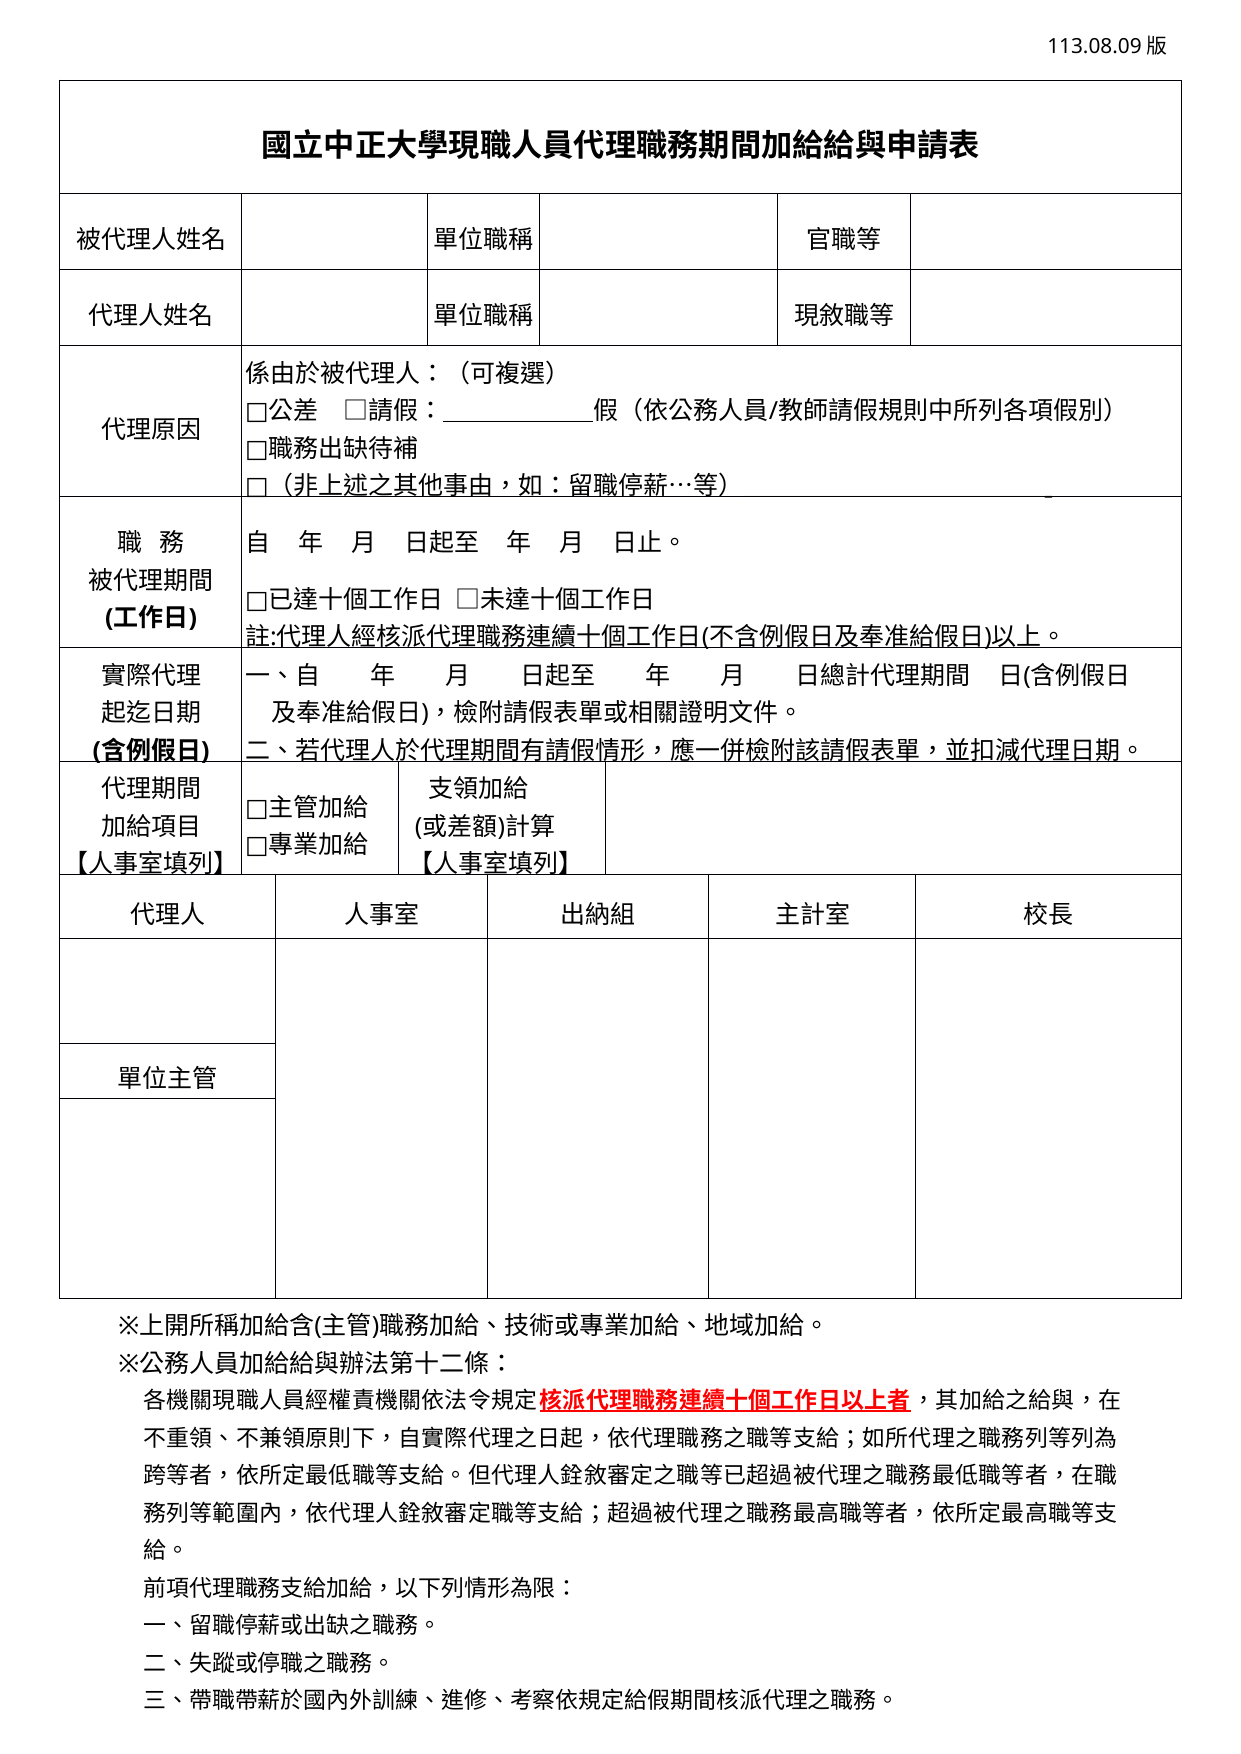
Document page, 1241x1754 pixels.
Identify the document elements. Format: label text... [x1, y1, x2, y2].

table_cell [242, 270, 427, 345]
text 前項代理職務支給加給，以下列情形為限： [143, 1561, 1122, 1599]
table_cell 自 年 月 日起至 年 月 日止。 □已達十個工作日 □未達十個工作日 註:代理人經核派代理職務連續十個工作日(不含例假日及奉准給假日)以上。 [242, 497, 1181, 647]
table_cell 係由於被代理人：（可複選） □公差 □請假：＿＿＿＿＿＿假（依公務人員/教師請假規則中所列各項假別） □職務出缺待補 □（非上述之其他事由，如：留職停薪…等）＿＿＿＿＿＿＿＿＿＿＿＿ˍ [242, 346, 1181, 496]
text 二、失蹤或停職之職務。 [143, 1636, 1122, 1674]
table_cell 代理人姓名 [60, 270, 241, 345]
table_cell [709, 939, 915, 1298]
table_cell 支領加給 (或差額)計算 【人事室填列】 [399, 762, 605, 874]
table_cell [916, 939, 1181, 1298]
table_cell [276, 939, 487, 1298]
text 各機關現職人員經權責機關依法令規定核派代理職務連續十個工作日以上者，其加給之給與，在不重領、不兼領原則下，自實際代理之日起，依代理職務之職等支給；如所代理之職務列等列為跨等者，依所定最低職等支給。但代理人銓敘審定之職等已超過被代理之職務最低職等者，在職務列等範圍內，依代理人銓敘審定職等支給；超過被代理之職務最高職等者，依所定最高職等支給。 [143, 1374, 1122, 1561]
table_header 國立中正大學現職人員代理職務期間加給給與申請表 [60, 81, 1181, 193]
text 三、帶職帶薪於國內外訓練、進修、考察依規定給假期間核派代理之職務。 [143, 1674, 1122, 1711]
table_cell 單位職稱 [428, 194, 539, 269]
table_cell 現敘職等 [778, 270, 910, 345]
table_cell 人事室 [276, 875, 487, 938]
table_cell [242, 194, 427, 269]
table_cell 代理期間 加給項目 【人事室填列】 [60, 762, 241, 874]
table_cell 單位職稱 [428, 270, 539, 345]
table_cell [60, 1099, 275, 1298]
table_cell [911, 194, 1181, 269]
text ※上開所稱加給含(主管)職務加給、技術或專業加給、地域加給。 [118, 1299, 1122, 1336]
table_cell [911, 270, 1181, 345]
table_cell [606, 762, 1181, 874]
table_cell 實際代理 起迄日期 (含例假日) [60, 648, 241, 761]
table_cell [540, 270, 777, 345]
table_cell 被代理人姓名 [60, 194, 241, 269]
table_cell 一、自 年 月 日起至 年 月 日總計代理期間 日(含例假日 及奉准給假日)，檢附請假表單或相關證明文件。 二、若代理人於代理期間有請假情形，應一併檢附該請假表單，並扣減代理日期。 [242, 648, 1181, 761]
text ※公務人員加給給與辦法第十二條： [118, 1336, 1122, 1374]
text 一、留職停薪或出缺之職務。 [143, 1599, 1122, 1636]
table_cell □主管加給 □專業加給 [242, 762, 398, 874]
table_cell 官職等 [778, 194, 910, 269]
table_cell [540, 194, 777, 269]
table_cell 單位主管 [60, 1044, 275, 1098]
table_cell [488, 939, 708, 1298]
table_cell 代理人 [60, 875, 275, 938]
table_cell 出納組 [488, 875, 708, 938]
table_cell 職 務 被代理期間 (工作日) [60, 497, 241, 647]
table_cell 主計室 [709, 875, 915, 938]
table_cell 代理原因 [60, 346, 241, 496]
table_cell 校長 [916, 875, 1181, 938]
table_cell [60, 939, 275, 1043]
